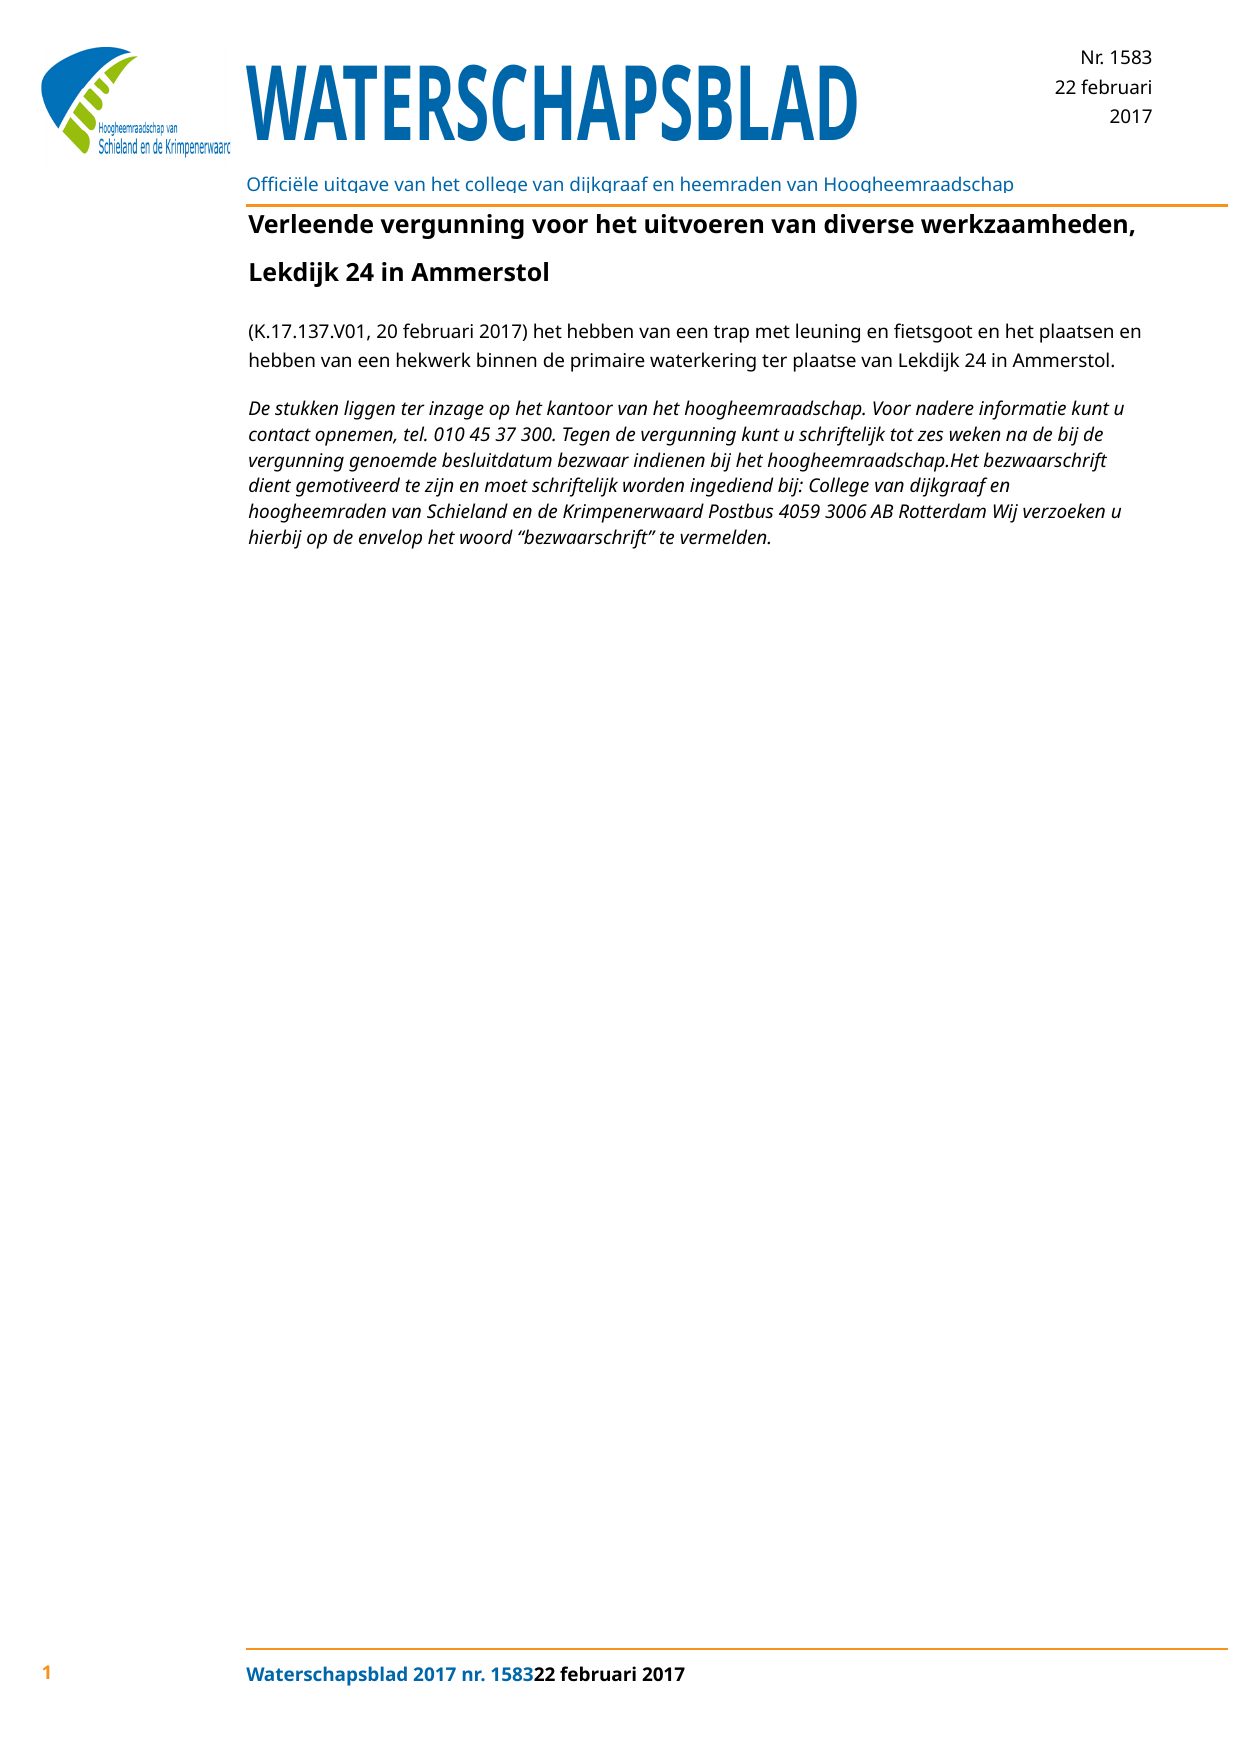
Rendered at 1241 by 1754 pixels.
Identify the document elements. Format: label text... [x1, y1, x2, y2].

text Verleende vergunning voor het uitvoeren van diverse werkzaamheden, Lekdijk 24 in Ammerstol [248, 207, 1152, 288]
text (K.17.137.V01, 20 februari 2017) het hebben van een trap met leuning en fietsgoot en het plaatsen en hebben van een hekwerk binnen de primaire waterkering ter plaatse van Lekdijk 24 in Ammerstol. [248, 318, 1152, 373]
text De stukken liggen ter inzage op het kantoor van het hoogheemraadschap. Voor nadere informatie kunt u contact opnemen, tel. 010 45 37 300. Tegen de vergunning kunt u schriftelijk tot zes weken na de bij de vergunning genoemde besluitdatum bezwaar indienen bij het hoogheemraadschap.Het bezwaarschrift dient gemotiveerd te zijn en moet schriftelijk worden ingediend bij: College van dijkgraaf en hoogheemraden van Schieland en de Krimpenerwaard Postbus 4059 3006 AB Rotterdam Wij verzoeken u hierbij op de envelop het woord “bezwaarschrift” te vermelden. [248, 395, 1152, 550]
picture [41, 47, 231, 172]
